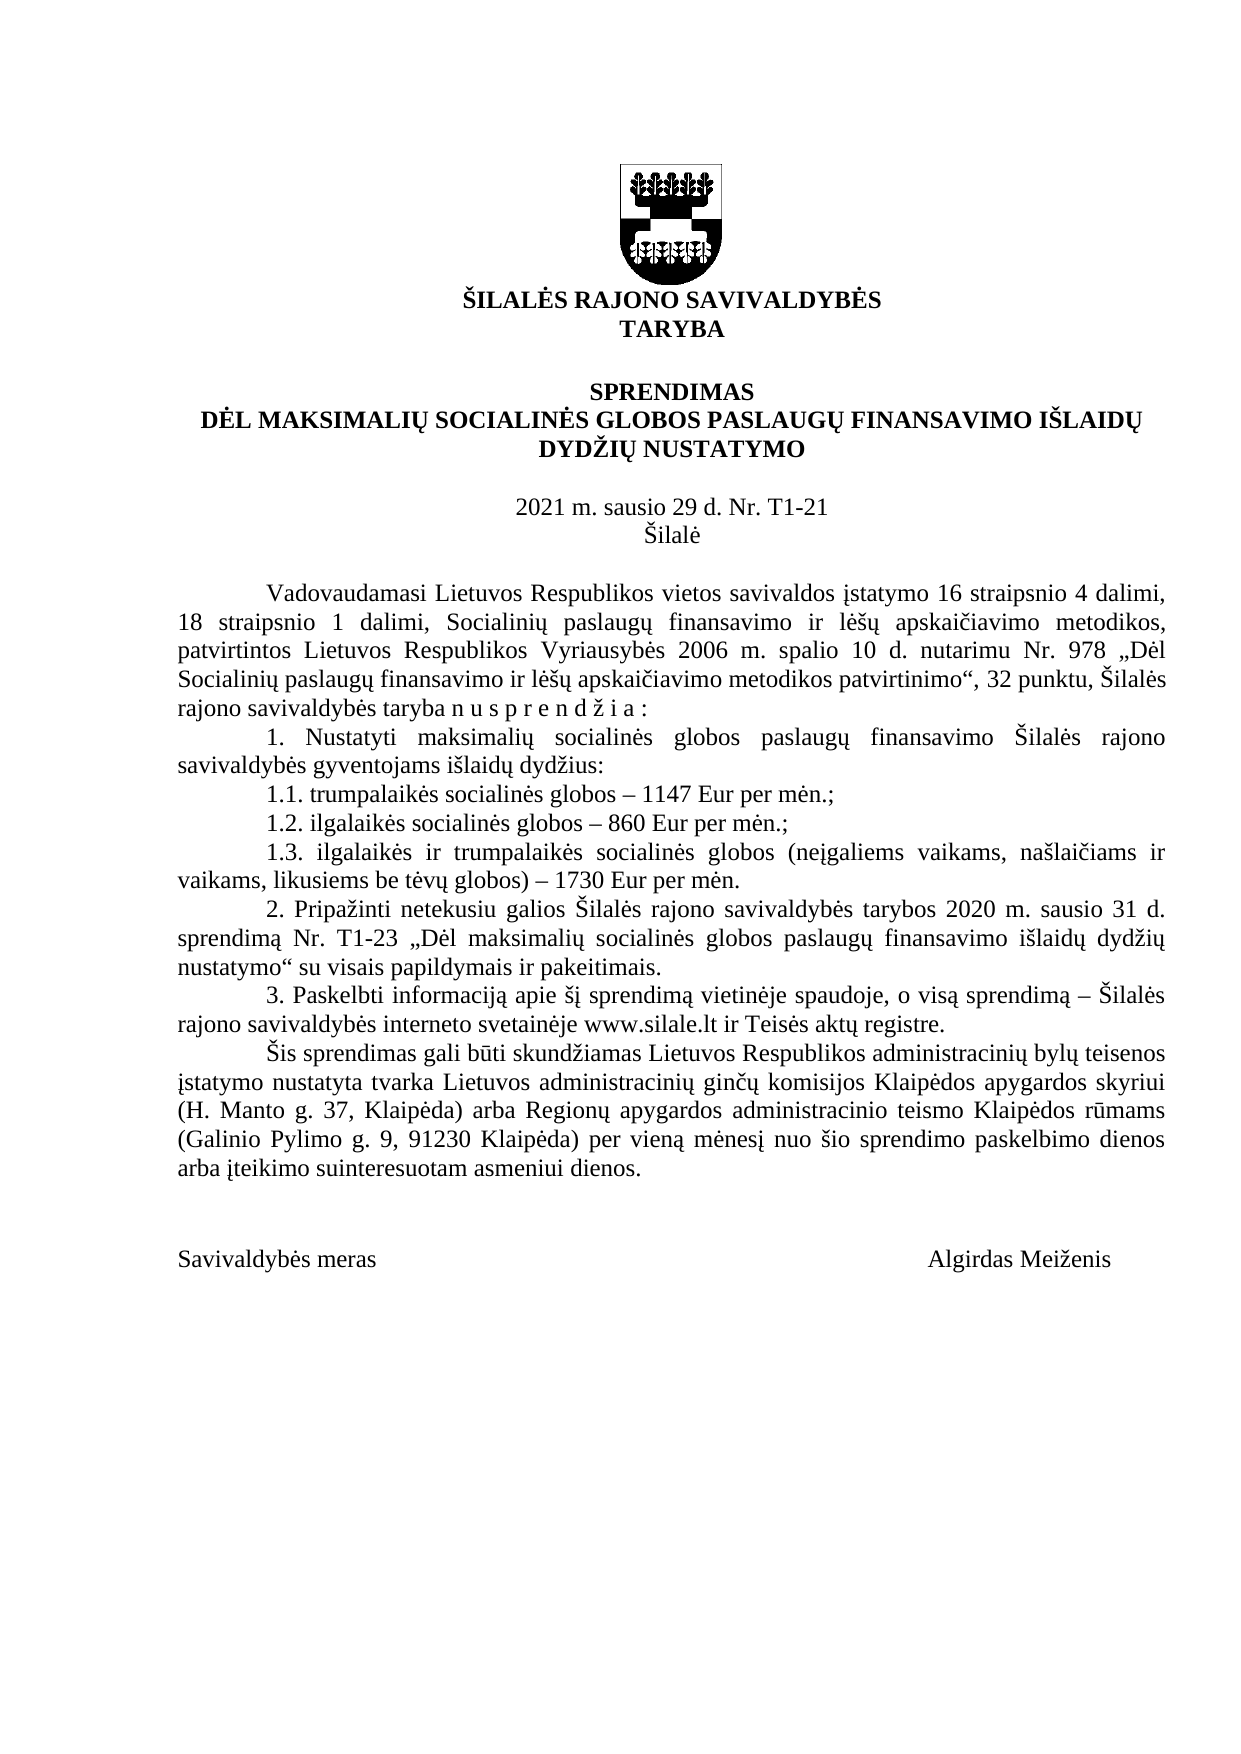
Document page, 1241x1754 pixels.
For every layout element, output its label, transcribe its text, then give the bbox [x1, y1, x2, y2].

text 2021 m. sausio 29 d. Nr. T1-21 [177, 492, 1167, 520]
text ŠILALĖS RAJONO SAVIVALDYBĖS [177, 285, 1167, 314]
text 1.1. trumpalaikės socialinės globos – 1147 Eur per mėn.; [177, 779, 1167, 808]
text Šilalė [177, 520, 1167, 549]
text Šis sprendimas gali būti skundžiamas Lietuvos Respublikos administracinių bylų teisenos įstatymo nustatyta tvarka Lietuvos administracinių ginčų komisijos Klaipėdos apygardos skyriui (H. Manto g. 37, Klaipėda) arba Regionų apygardos administracinio teismo Klaipėdos rūmams (Galinio Pylimo g. 9, 91230 Klaipėda) per vieną mėnesį nuo šio sprendimo paskelbimo dienos arba įteikimo suinteresuotam asmeniui dienos. [177, 1038, 1167, 1182]
text TARYBA [177, 314, 1167, 342]
text 1.3. ilgalaikės ir trumpalaikės socialinės globos (neįgaliems vaikams, našlaičiams ir vaikams, likusiems be tėvų globos) – 1730 Eur per mėn. [177, 837, 1167, 894]
text 1. Nustatyti maksimalių socialinės globos paslaugų finansavimo Šilalės rajono savivaldybės gyventojams išlaidų dydžius: [177, 722, 1167, 779]
text Savivaldybės meras Algirdas Meiženis [177, 1244, 1167, 1273]
text 1.2. ilgalaikės socialinės globos – 860 Eur per mėn.; [177, 808, 1167, 837]
text 2. Pripažinti netekusiu galios Šilalės rajono savivaldybės tarybos 2020 m. sausio 31 d. sprendimą Nr. T1-23 „Dėl maksimalių socialinės globos paslaugų finansavimo išlaidų dydžių nustatymo“ su visais papildymais ir pakeitimais. [177, 894, 1167, 980]
text Vadovaudamasi Lietuvos Respublikos vietos savivaldos įstatymo 16 straipsnio 4 dalimi, 18 straipsnio 1 dalimi, Socialinių paslaugų finansavimo ir lėšų apskaičiavimo metodikos, patvirtintos Lietuvos Respublikos vyriausybės 2006 m. spalio 10 d. nutarimu Nr. 978 „Dėl Socialinių paslaugų finansavimo ir lėšų apskaičiavimo metodikos patvirtinimo“, 32 punktu, Šilalės rajono savivaldybės taryba nusprendžia: [177, 578, 1167, 722]
subtitle SPRENDIMAS [177, 377, 1167, 405]
subtitle DĖL MAKSIMALIŲ SOCIALINĖS GLOBOS PASLAUGŲ FINANSAVIMO IŠLAIDŲ DYDŽIŲ NUSTATYMO [177, 405, 1167, 463]
text 3. Paskelbti informaciją apie šį sprendimą vietinėje spaudoje, o visą sprendimą – Šilalės rajono savivaldybės interneto svetainėje www.silale.lt ir Teisės aktų registre. [177, 980, 1167, 1038]
